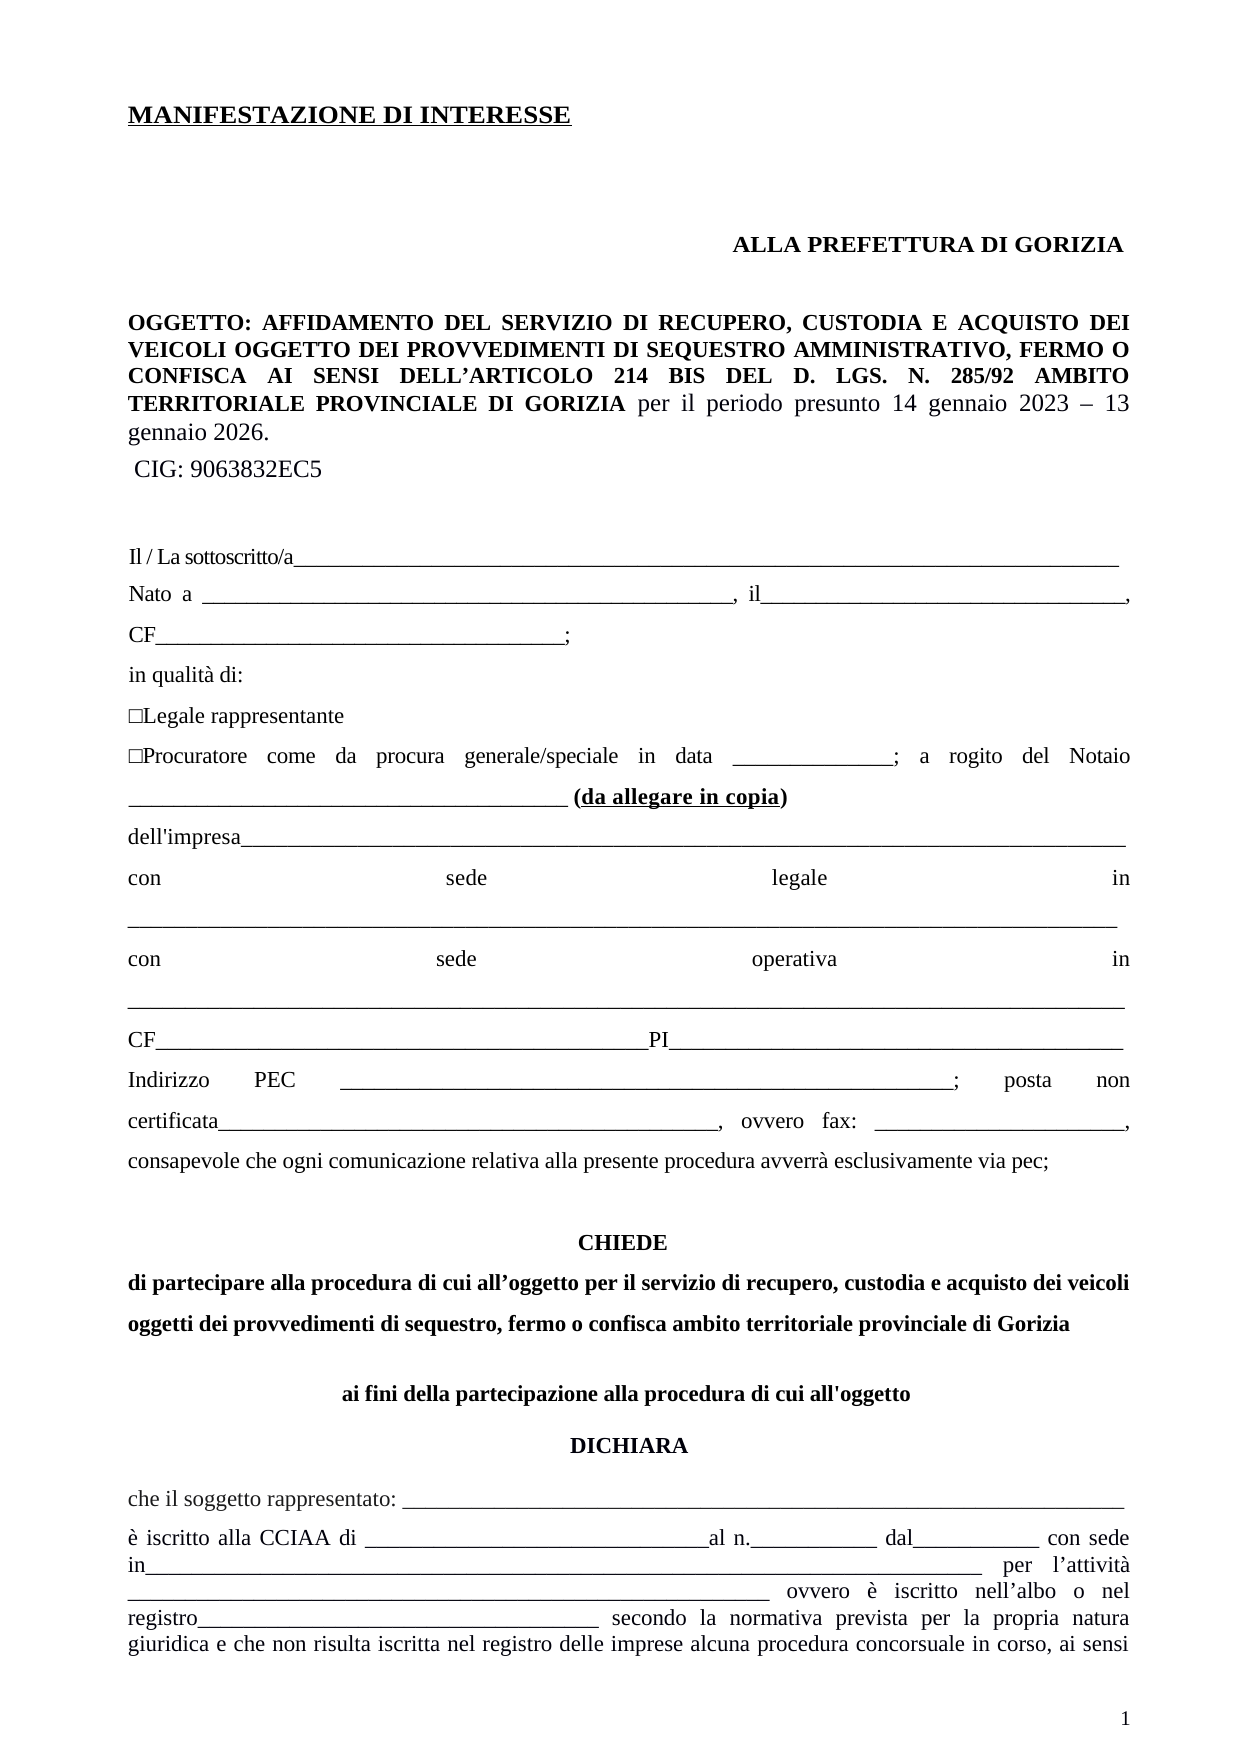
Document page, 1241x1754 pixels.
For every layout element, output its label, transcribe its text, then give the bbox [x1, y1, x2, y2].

text ai fini della partecipazione alla procedura di cui all'oggetto [128, 1379, 1130, 1406]
text □Procuratore come da procura generale/speciale in data ______________; a rogito del Notaio _______________________________________ (da allegare in copia) [129, 731, 1130, 812]
text OGGETTO: AFFIDAMENTO DEL SERVIZIO DI RECUPERO, CUSTODIA E ACQUISTO DEI VEICOLI OGGETTO DEI PROVVEDIMENTI DI SEQUESTRO AMMINISTRATIVO, FERMO O CONFISCA AI SENSI DELL’ARTICOLO 214 BIS DEL D. LGS. N. 285/92 AMBITO TERRITORIALE PROVINCIALE DI GORIZIA per il periodo presunto 14 gennaio 2023 – 13 gennaio 2026. [128, 309, 1130, 446]
text in qualità di: [128, 650, 1130, 691]
text con sede operativa in _______________________________________________________________________________________ CF___________________________________________PI________________________________________ [128, 934, 1130, 1055]
text CHIEDE [503, 1217, 1130, 1258]
text CIG: 9063832EC5 [128, 454, 1130, 483]
text dell'impresa____________________________________________________________________________con sede legale in _____________________________________________________________________________________ [128, 812, 1130, 934]
text è iscritto alla CCIAA di ______________________________al n.___________ dal___________ con sede in_________________________________________________________________________ per l’attività ________________________________________________________ ovvero è iscritto nell’albo o nel registro___________________________________ secondo la normativa prevista per la propria natura giuridica e che non risulta iscritta nel registro delle imprese alcuna procedura concorsuale in corso, ai sensi [128, 1524, 1130, 1656]
text di partecipare alla procedura di cui all’oggetto per il servizio di recupero, custodia e acquisto dei veicoli oggetti dei provvedimenti di sequestro, fermo o confisca ambito territoriale provinciale di Gorizia [128, 1258, 1130, 1339]
text □Legale rappresentante [129, 691, 1130, 731]
text Nato a ________________________________________________, il_________________________________, CF_____________________________________; [128, 569, 1130, 650]
text che il soggetto rappresentato: _______________________________________________________________ [128, 1485, 1130, 1511]
text ALLA PREFETTURA DI GORIZIA [653, 232, 1129, 258]
text Indirizzo PEC ______________________________________________________; posta non certificata____________________________________________, ovvero fax: ______________________, consapevole che ogni comunicazione relativa alla presente procedura avverrà esclusivamente via pec; [128, 1055, 1130, 1177]
text DICHIARA [128, 1432, 1130, 1459]
text Il / La sottoscritto/a________________________________________________________________________ [129, 543, 1130, 569]
